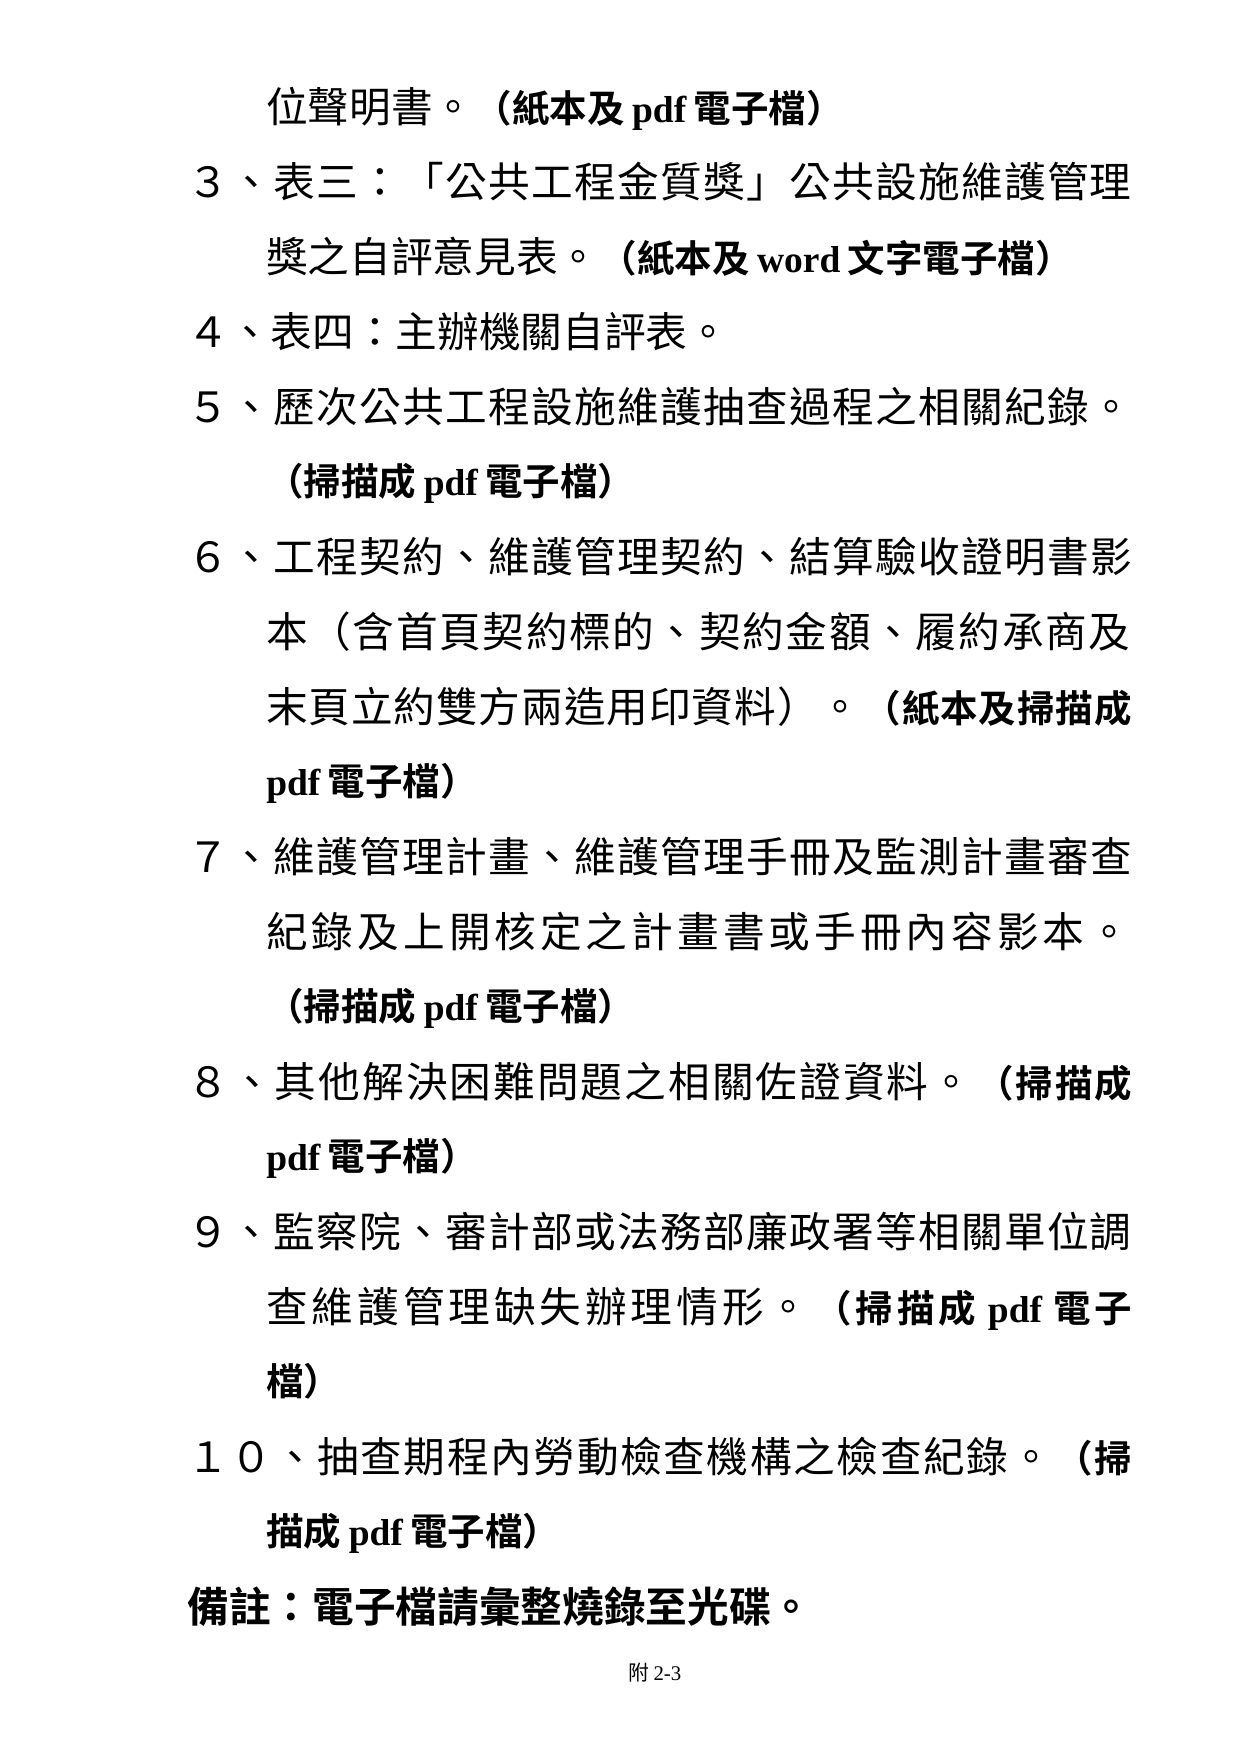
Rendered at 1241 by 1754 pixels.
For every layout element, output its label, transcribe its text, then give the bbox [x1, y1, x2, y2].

text ７、維護管理計畫、維護管理手冊及監測計畫審查紀錄及上開核定之計畫書或手冊內容影本。（掃描成pdf電子檔） [187, 817, 1132, 1042]
text ８、其他解決困難問題之相關佐證資料。（掃描成pdf電子檔） [187, 1042, 1132, 1192]
text １０、抽查期程內勞動檢查機構之檢查紀錄。（掃描成pdf電子檔） [187, 1417, 1132, 1567]
text ３、表三：「公共工程金質獎」公共設施維護管理獎之自評意見表。（紙本及word文字電子檔） [187, 142, 1132, 292]
text 位聲明書。（紙本及pdf電子檔） [187, 67, 1132, 142]
text 備註：電子檔請彙整燒錄至光碟。 [187, 1567, 1122, 1642]
text ５、歷次公共工程設施維護抽查過程之相關紀錄。（掃描成pdf電子檔） [187, 367, 1132, 517]
text ９、監察院、審計部或法務部廉政署等相關單位調查維護管理缺失辦理情形。（掃描成pdf電子檔） [187, 1192, 1132, 1417]
text ４、表四：主辦機關自評表。 [187, 292, 1132, 367]
text ６、工程契約、維護管理契約、結算驗收證明書影本（含首頁契約標的、契約金額、履約承商及末頁立約雙方兩造用印資料）。（紙本及掃描成pdf電子檔） [187, 517, 1132, 817]
